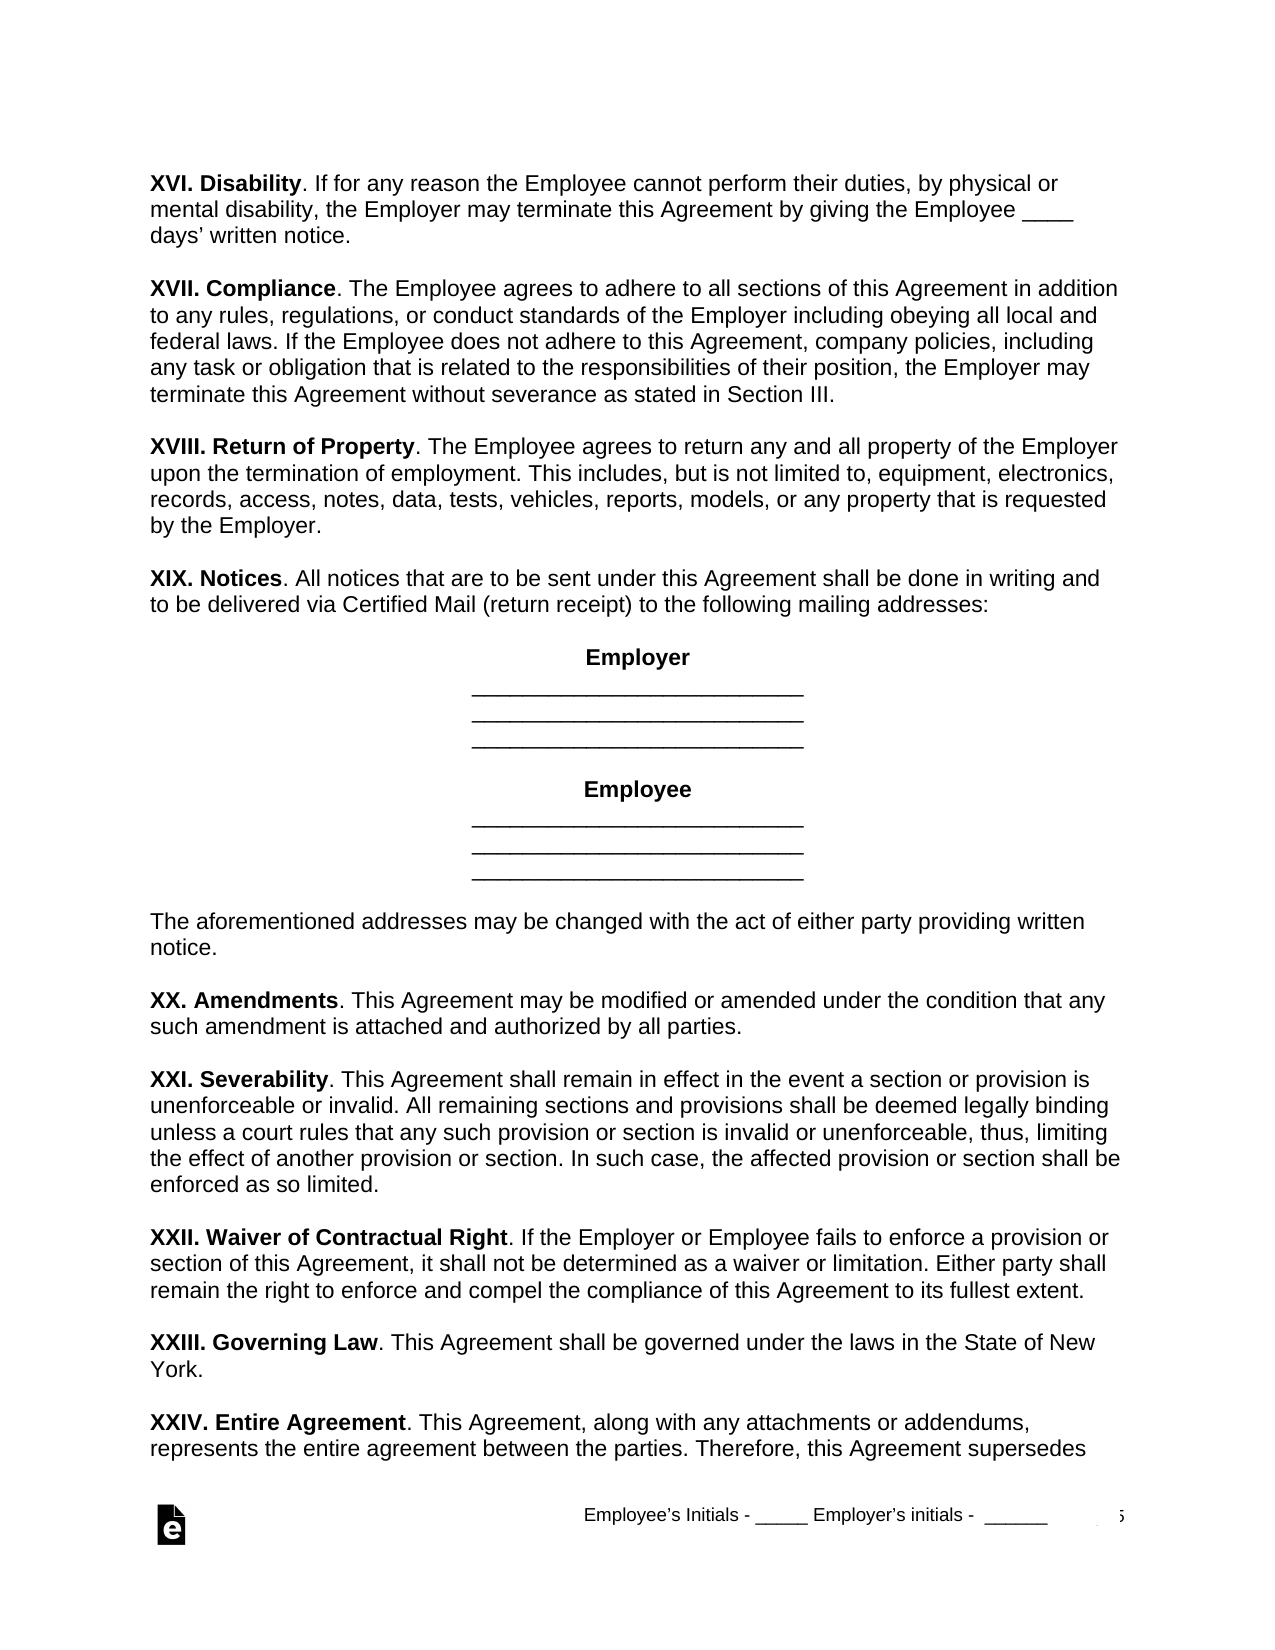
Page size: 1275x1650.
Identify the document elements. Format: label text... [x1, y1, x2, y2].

text __________________________ [150, 855, 1125, 881]
text The aforementioned addresses may be changed with the act of either party providing written notice. [150, 908, 1125, 960]
text XIX. Notices. All notices that are to be sent under this Agreement shall be done in writing and to be delivered via Certified Mail (return receipt) to the following mailing addresses: [150, 565, 1125, 618]
text Employee [150, 776, 1125, 802]
text __________________________ [150, 829, 1125, 855]
text __________________________ [150, 697, 1125, 723]
text XVI. Disability. If for any reason the Employee cannot perform their duties, by physical or mental disability, the Employer may terminate this Agreement by giving the Employee ____ days’ written notice. [150, 170, 1125, 249]
text __________________________ [150, 671, 1125, 697]
text __________________________ [150, 723, 1125, 749]
text XVIII. Return of Property. The Employee agrees to return any and all property of the Employer upon the termination of employment. This includes, but is not limited to, equipment, electronics, records, access, notes, data, tests, vehicles, reports, models, or any property that is requested by the Employer. [150, 433, 1125, 539]
text Employer [150, 644, 1125, 671]
text XXIV. Entire Agreement. This Agreement, along with any attachments or addendums, represents the entire agreement between the parties. Therefore, this Agreement supersedes [150, 1408, 1125, 1461]
text XVII. Compliance. The Employee agrees to adhere to all sections of this Agreement in addition to any rules, regulations, or conduct standards of the Employer including obeying all local and federal laws. If the Employee does not adhere to this Agreement, company policies, including any task or obligation that is related to the responsibilities of their position, the Employer may terminate this Agreement without severance as stated in Section III. [150, 275, 1125, 407]
text __________________________ [150, 802, 1125, 829]
text XXIII. Governing Law. This Agreement shall be governed under the laws in the State of New York. [150, 1329, 1125, 1382]
text XX. Amendments. This Agreement may be modified or amended under the condition that any such amendment is attached and authorized by all parties. [150, 987, 1125, 1039]
text XXII. Waiver of Contractual Right. If the Employer or Employee fails to enforce a provision or section of this Agreement, it shall not be determined as a waiver or limitation. Either party shall remain the right to enforce and compel the compliance of this Agreement to its fullest extent. [150, 1224, 1125, 1303]
text XXI. Severability. This Agreement shall remain in effect in the event a section or provision is unenforceable or invalid. All remaining sections and provisions shall be deemed legally binding unless a court rules that any such provision or section is invalid or unenforceable, thus, limiting the effect of another provision or section. In such case, the affected provision or section shall be enforced as so limited. [150, 1066, 1125, 1198]
